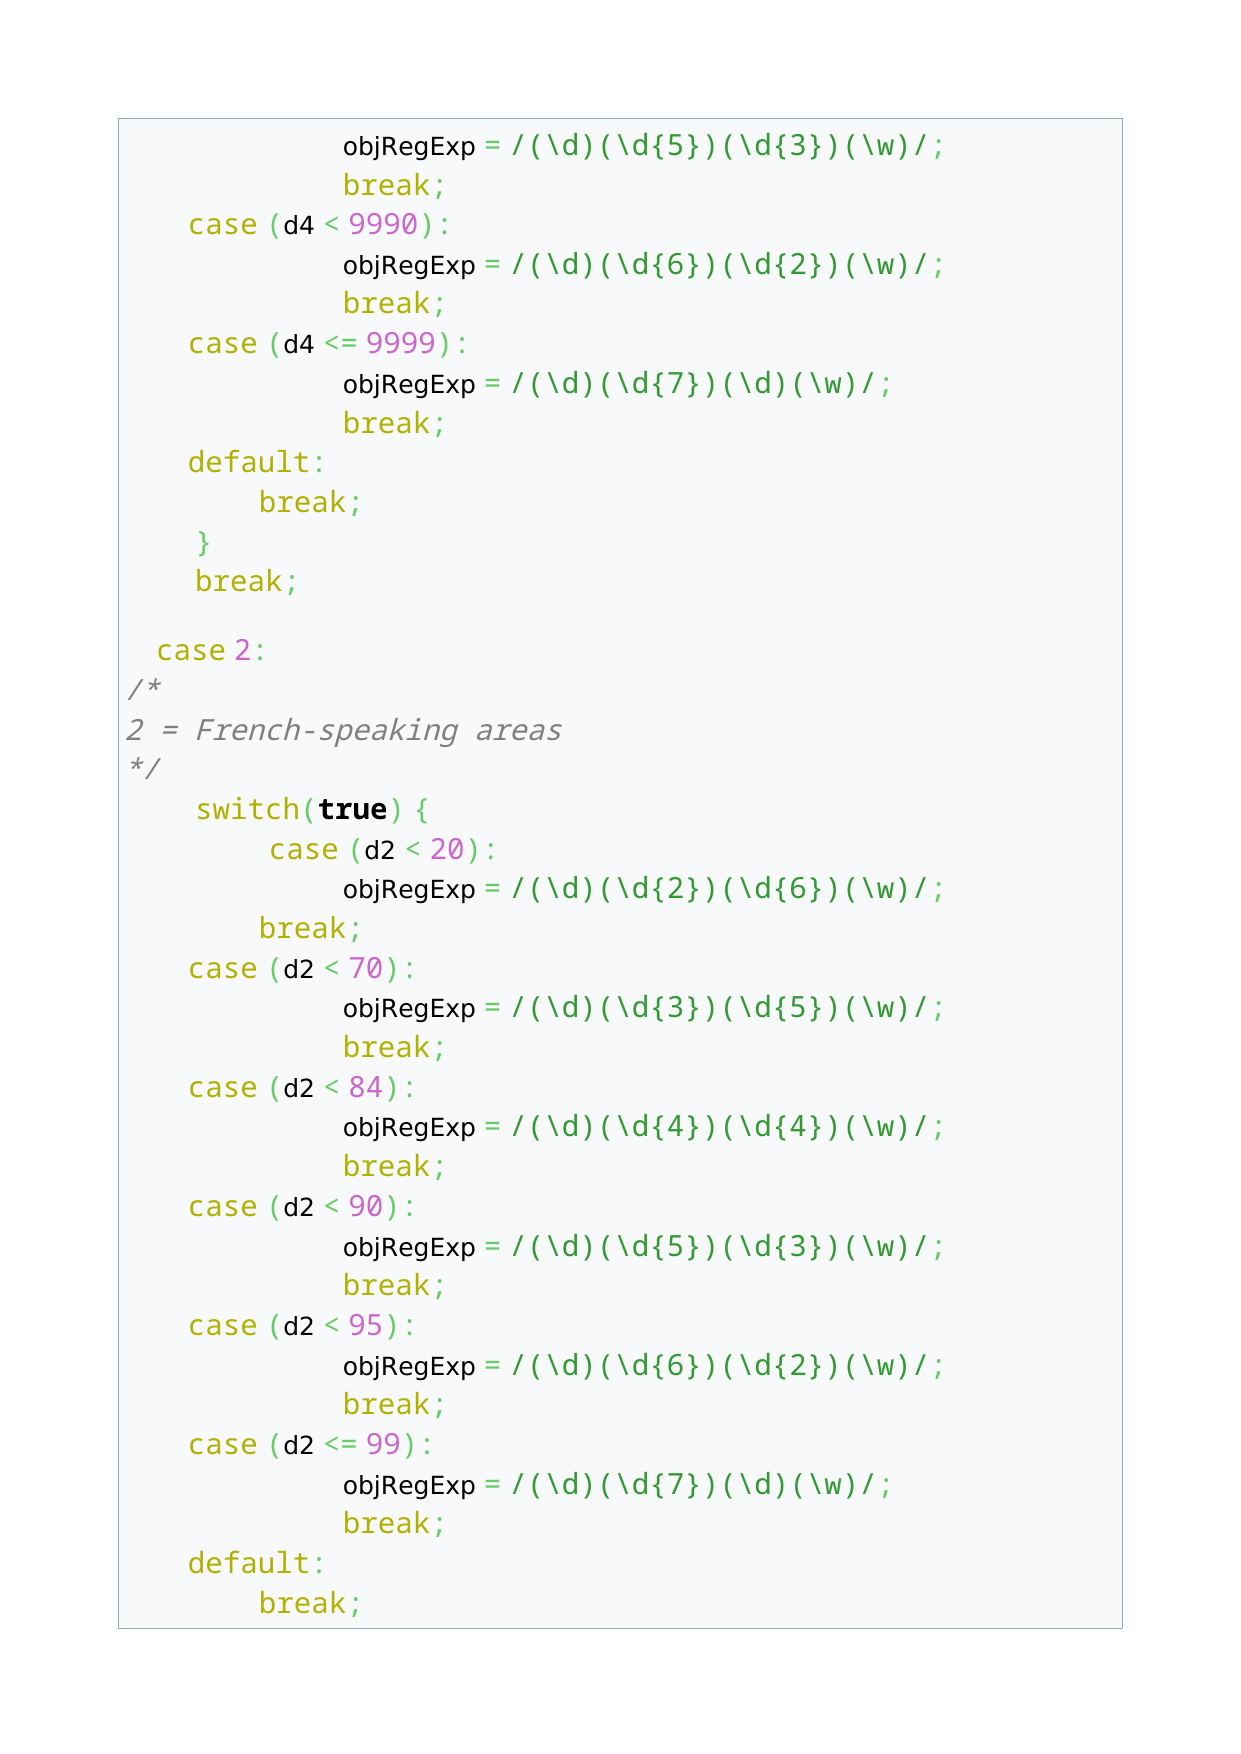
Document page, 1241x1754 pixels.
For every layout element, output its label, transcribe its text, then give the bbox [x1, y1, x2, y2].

table_header objRegExp = /(\d)(\d{5})(\d{3})(\w)/; break; case (d4 < 9990): objRegExp = /(\d)(\d{6})(\d{2})(\w)/; break; case (d4 <= 9999): objRegExp = /(\d)(\d{7})(\d)(\w)/; break; default: break; } break; case 2: /* 2 = French-speaking areas */ switch(true) { case (d2 < 20): objRegExp = /(\d)(\d{2})(\d{6})(\w)/; break; case (d2 < 70): objRegExp = /(\d)(\d{3})(\d{5})(\w)/; break; case (d2 < 84): objRegExp = /(\d)(\d{4})(\d{4})(\w)/; break; case (d2 < 90): objRegExp = /(\d)(\d{5})(\d{3})(\w)/; break; case (d2 < 95): objRegExp = /(\d)(\d{6})(\d{2})(\w)/; break; case (d2 <= 99): objRegExp = /(\d)(\d{7})(\d)(\w)/; break; default: break; [119, 119, 1122, 1627]
